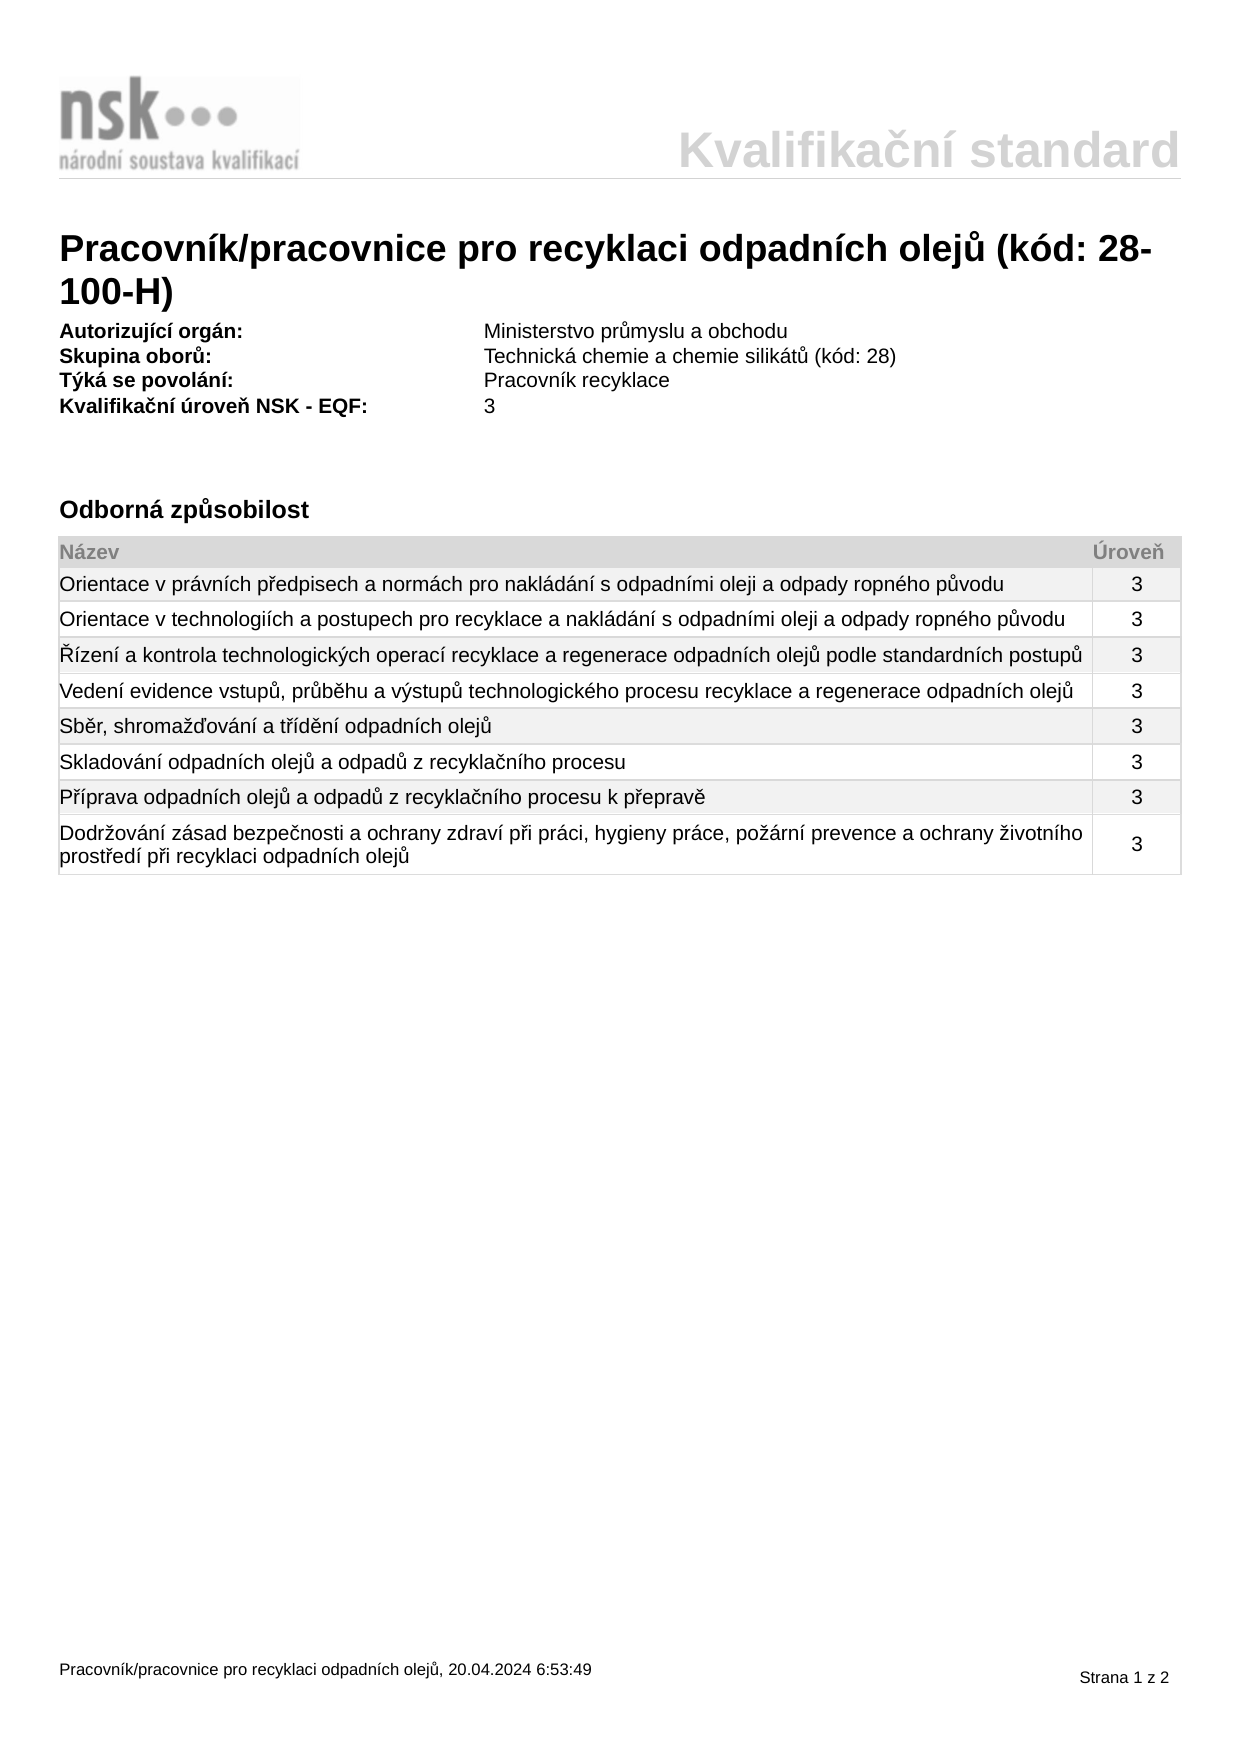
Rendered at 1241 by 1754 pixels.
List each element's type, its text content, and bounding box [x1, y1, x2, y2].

table_cell 3 [1093, 745, 1180, 779]
table_cell [626, 313, 862, 319]
table_cell [484, 875, 620, 1173]
table_cell [620, 1417, 626, 1659]
table_cell 3 [1093, 709, 1180, 743]
table_cell [1169, 524, 1181, 536]
table_cell Skupina oborů: [59, 344, 483, 368]
table_cell [862, 196, 1093, 224]
table_cell [862, 875, 1093, 1173]
table_cell [59, 1417, 483, 1659]
table_cell 3 [1093, 781, 1180, 813]
table_cell Řízení a kontrola technologických operací recyklace a regenerace odpadních olejů podle standardních postupů [60, 638, 1092, 672]
table_cell [1093, 1174, 1169, 1417]
table_cell [862, 524, 1093, 536]
table_cell Autorizující orgán: [59, 319, 483, 343]
table_cell [1093, 1417, 1169, 1659]
table_cell [626, 1417, 862, 1659]
table_cell Pracovník recyklace [484, 368, 1181, 393]
table_cell [862, 1417, 1093, 1659]
table_cell [1093, 418, 1169, 489]
table_cell 3 [1093, 674, 1180, 707]
table_cell 3 [1093, 815, 1180, 873]
table_cell [626, 196, 862, 224]
table_cell [59, 524, 483, 536]
table_cell [862, 1174, 1093, 1417]
table_cell [484, 172, 620, 178]
table_cell [1093, 875, 1169, 1173]
table_header Kvalifikační standard [626, 59, 1181, 178]
table_cell [59, 172, 483, 178]
table_cell 3 [1093, 602, 1180, 636]
table_cell Vedení evidence vstupů, průběhu a výstupů technologického procesu recyklace a regenerace odpadních olejů [60, 674, 1092, 707]
table_cell Sběr, shromažďování a třídění odpadních olejů [60, 709, 1092, 743]
table_cell [1169, 196, 1181, 224]
table_cell [484, 313, 620, 319]
table_cell Odborná způsobilost [59, 490, 1181, 524]
table_cell [484, 1174, 620, 1417]
table_cell [626, 875, 862, 1173]
table_cell [1093, 313, 1169, 319]
table_cell [59, 196, 483, 224]
table_cell [1169, 1660, 1181, 1696]
table_cell Skladování odpadních olejů a odpadů z recyklačního procesu [60, 745, 1092, 779]
table_cell Orientace v právních předpisech a normách pro nakládání s odpadními oleji a odpady ropného původu [60, 568, 1092, 600]
table_cell [620, 524, 626, 536]
table_cell [862, 313, 1093, 319]
table_cell Úroveň [1093, 538, 1180, 566]
table_cell Příprava odpadních olejů a odpadů z recyklačního procesu k přepravě [60, 781, 1092, 813]
table_cell Pracovník/pracovnice pro recyklaci odpadních olejů, 20.04.2024 6:53:49 [59, 1660, 862, 1696]
table_cell Název [60, 538, 1092, 566]
table_cell [59, 313, 483, 319]
table_cell 3 [1093, 638, 1180, 672]
table_cell 3 [484, 394, 1181, 417]
table_cell [59, 875, 483, 1173]
table_cell [626, 418, 862, 489]
table_cell [59, 1174, 483, 1417]
table_cell Ministerstvo průmyslu a obchodu [484, 319, 1181, 344]
table_cell Dodržování zásad bezpečnosti a ochrany zdraví při práci, hygieny práce, požární prevence a ochrany životního prostředí při recyklaci odpadních olejů [60, 815, 1092, 873]
table_cell [1169, 418, 1181, 489]
table_cell [1169, 313, 1181, 319]
picture [58, 59, 621, 172]
table_cell Kvalifikační úroveň NSK - EQF: [59, 394, 483, 417]
table_cell [1169, 1174, 1181, 1417]
table_cell Strana 1 z 2 [862, 1660, 1169, 1696]
table_cell [626, 1174, 862, 1417]
table_cell [620, 875, 626, 1173]
table_cell [484, 1417, 620, 1659]
table_cell Pracovník/pracovnice pro recyklaci odpadních olejů (kód: 28-100-H) [59, 224, 1181, 313]
table_cell [59, 418, 483, 489]
table_cell [484, 196, 620, 224]
table_cell Technická chemie a chemie silikátů (kód: 28) [484, 344, 1181, 368]
table_header [621, 59, 626, 172]
table_cell [862, 418, 1093, 489]
table_cell [1093, 524, 1169, 536]
table_cell [1093, 196, 1169, 224]
table_cell 3 [1093, 568, 1180, 600]
table_cell [1169, 1417, 1181, 1659]
table_cell [484, 418, 620, 489]
table_cell [59, 179, 1181, 196]
table_cell Týká se povolání: [59, 368, 483, 392]
table_cell [620, 196, 626, 224]
table_cell [1169, 875, 1181, 1173]
table_cell [484, 524, 620, 536]
table_cell Orientace v technologiích a postupech pro recyklace a nakládání s odpadními oleji a odpady ropného původu [60, 602, 1092, 636]
table_cell [620, 418, 626, 489]
table_cell [620, 1174, 626, 1417]
table_cell [626, 524, 862, 536]
